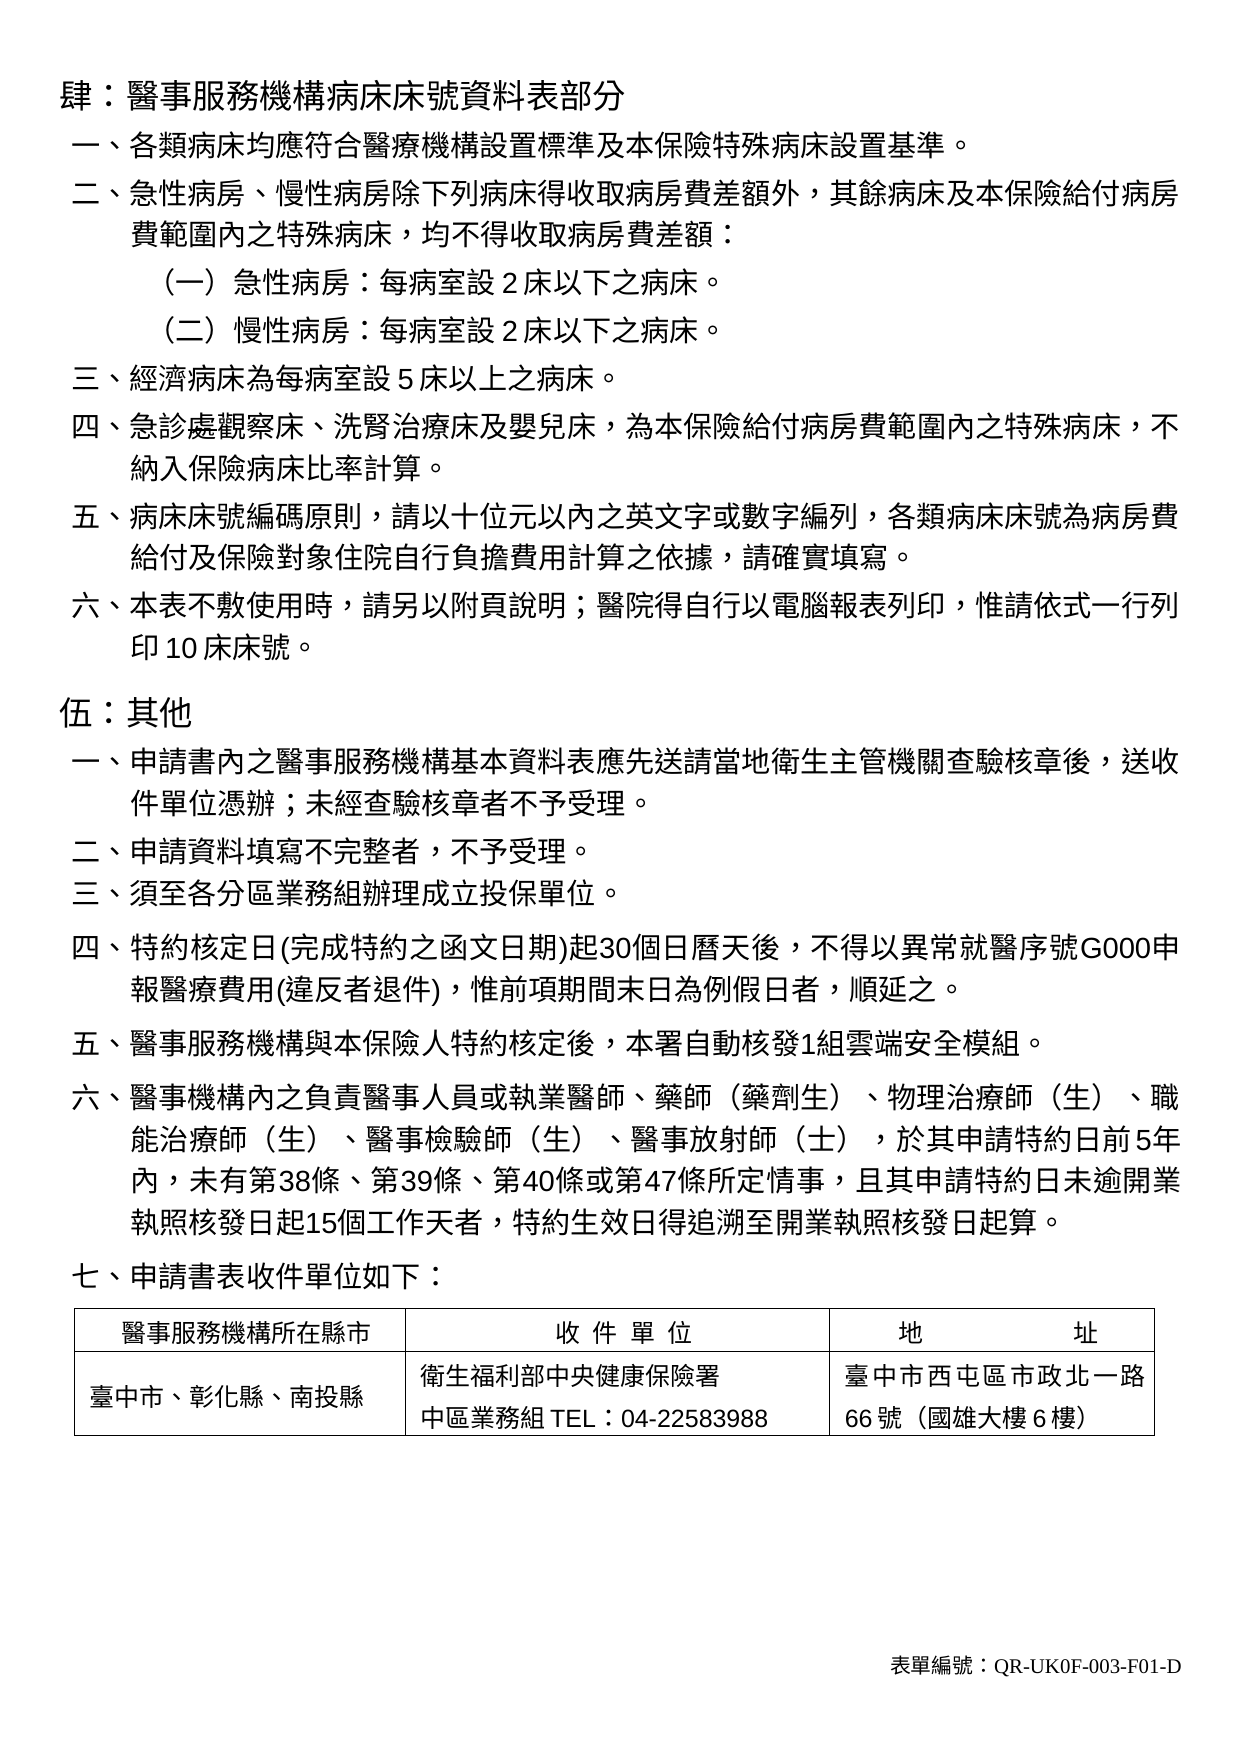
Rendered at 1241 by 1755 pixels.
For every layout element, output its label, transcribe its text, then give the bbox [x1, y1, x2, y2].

text 伍：其他 [59, 692, 1181, 733]
text 二、申請資料填寫不完整者，不予受理。 [71, 829, 1181, 871]
table_header 地 址 [830, 1309, 1154, 1351]
text 六、本表不敷使用時，請另以附頁說明；醫院得自行以電腦報表列印，惟請依式一行列印10床床號。 [71, 583, 1181, 667]
text 四、特約核定日(完成特約之函文日期)起30個日曆天後，不得以異常就醫序號G000申報醫療費用(違反者退件)，惟前項期間末日為例假日者，順延之。 [71, 925, 1181, 1008]
text 一、各類病床均應符合醫療機構設置標準及本保險特殊病床設置基準。 [71, 123, 1181, 164]
text 肆：醫事服務機構病床床號資料表部分 [59, 75, 1181, 117]
text 四、急診處觀察床、洗腎治療床及嬰兒床，為本保險給付病房費範圍內之特殊病床，不納入保險病床比率計算。 [71, 404, 1181, 487]
text 五、病床床號編碼原則，請以十位元以內之英文字或數字編列，各類病床床號為病房費給付及保險對象住院自行負擔費用計算之依據，請確實填寫。 [71, 494, 1181, 577]
text 一、申請書內之醫事服務機構基本資料表應先送請當地衛生主管機關查驗核章後，送收件單位憑辦；未經查驗核章者不予受理。 [71, 739, 1181, 823]
table_cell 臺中市西屯區市政北一路66號（國雄大樓6樓） [830, 1352, 1154, 1435]
text 七、申請書表收件單位如下： [71, 1254, 1181, 1296]
text （一）急性病房：每病室設2床以下之病床。 [146, 260, 1181, 302]
table_cell 臺中市、彰化縣、南投縣 [75, 1352, 405, 1435]
text 三、須至各分區業務組辦理成立投保單位。 [71, 871, 1181, 912]
text 六、醫事機構內之負責醫事人員或執業醫師、藥師（藥劑生）、物理治療師（生）、職能治療師（生）、醫事檢驗師（生）、醫事放射師（士），於其申請特約日前5年內，未有第38條、第39條、第40條或第47條所定情事，且其申請特約日未逾開業執照核發日起15個工作天者，特約生效日得追溯至開業執照核發日起算。 [71, 1075, 1181, 1242]
table_cell 衛生福利部中央健康保險署 中區業務組TEL：04-22583988 [406, 1352, 829, 1435]
text 三、經濟病床為每病室設5床以上之病床。 [71, 356, 1181, 398]
text 二、急性病房、慢性病房除下列病床得收取病房費差額外，其餘病床及本保險給付病房費範圍內之特殊病床，均不得收取病房費差額： [71, 171, 1181, 254]
table_header 醫事服務機構所在縣市 [75, 1309, 405, 1351]
table_header 收 件 單 位 [406, 1309, 829, 1351]
text 五、醫事服務機構與本保險人特約核定後，本署自動核發1組雲端安全模組。 [71, 1021, 1181, 1062]
text （二）慢性病房：每病室設2床以下之病床。 [146, 308, 1181, 350]
